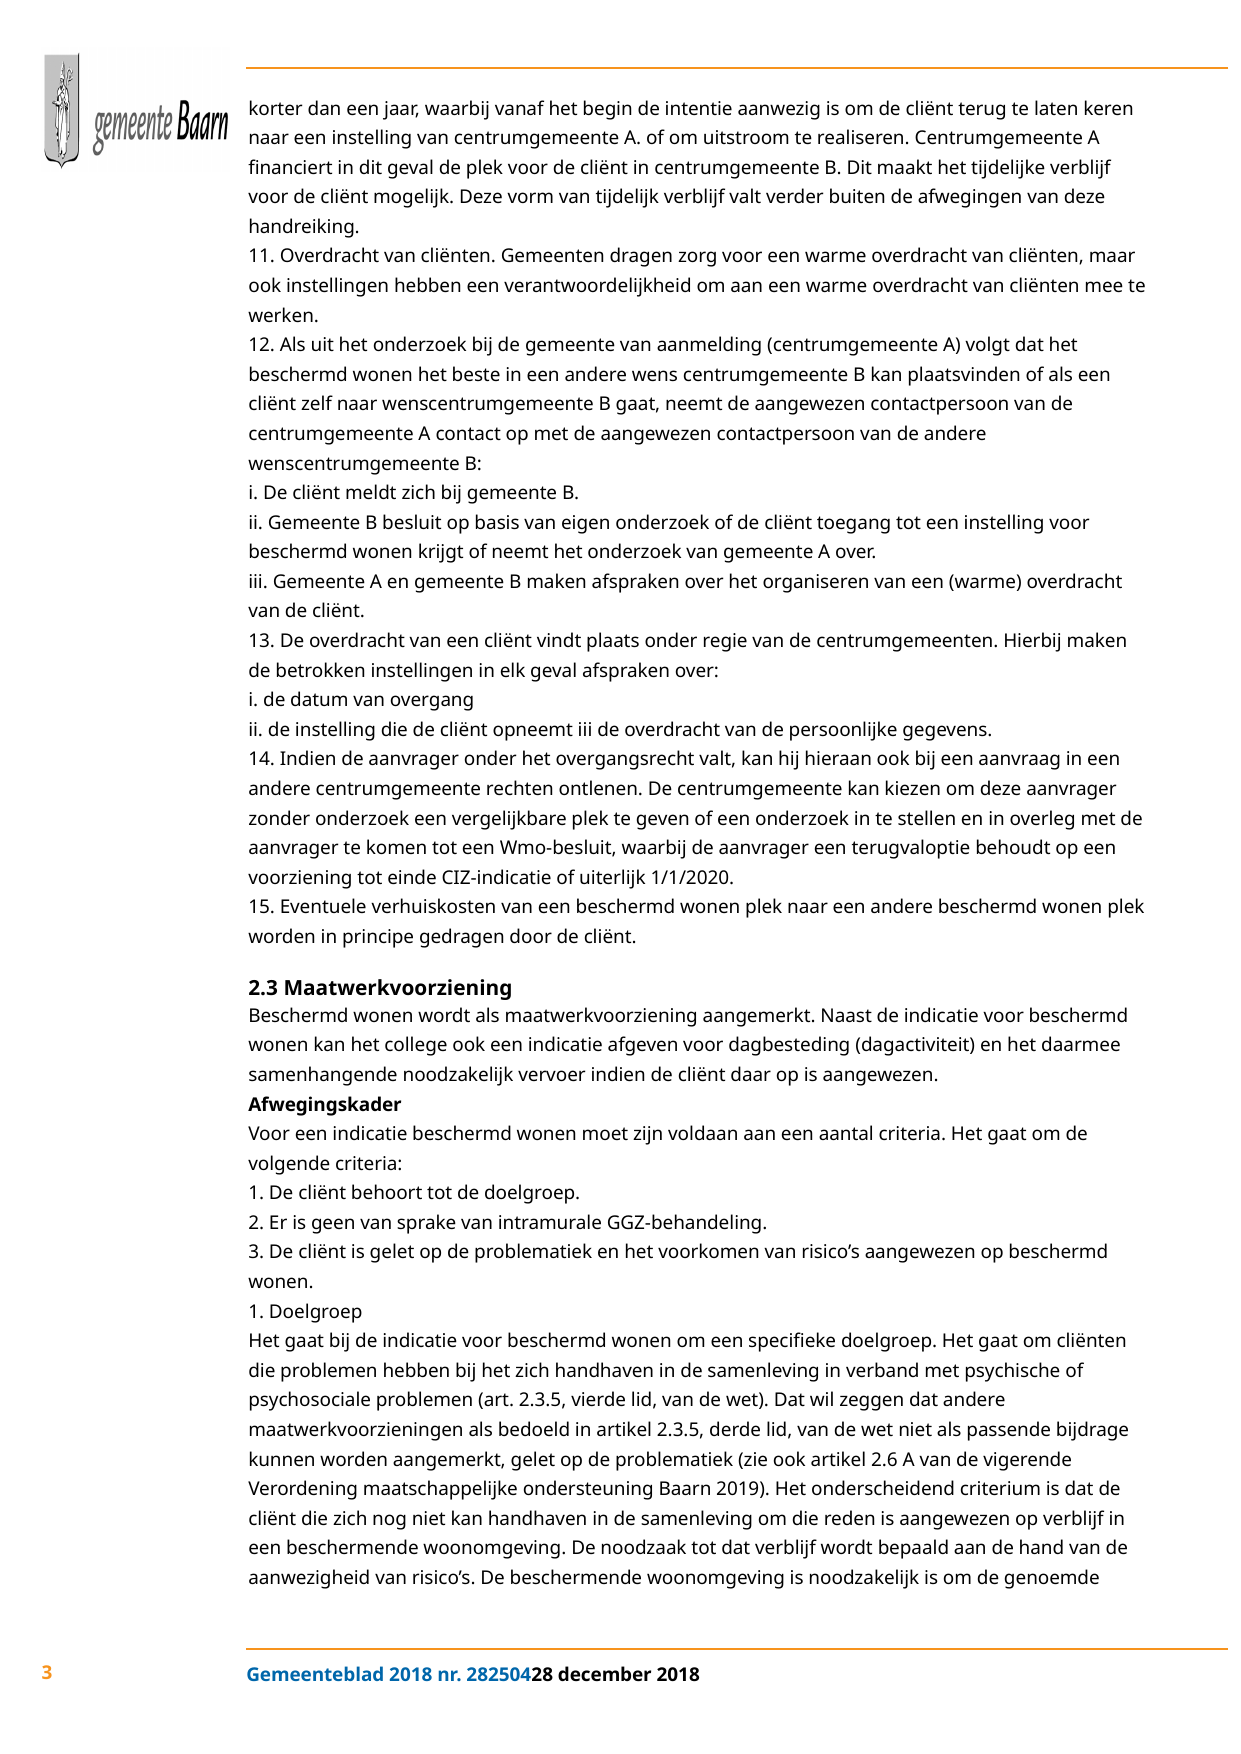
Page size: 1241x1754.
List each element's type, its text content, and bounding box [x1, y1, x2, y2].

picture [41, 47, 231, 172]
text 2.3 Maatwerkvoorziening [248, 973, 1152, 1002]
text ii. Gemeente B besluit op basis van eigen onderzoek of de cliënt toegang tot een instelling voor beschermd wonen krijgt of neemt het onderzoek van gemeente A over. [248, 509, 1152, 564]
text 1. Doelgroep [248, 1298, 1152, 1323]
text Het gaat bij de indicatie voor beschermd wonen om een specifieke doelgroep. Het gaat om cliënten die problemen hebben bij het zich handhaven in de samenleving in verband met psychische of psychosociale problemen (art. 2.3.5, vierde lid, van de wet). Dat wil zeggen dat andere maatwerkvoorzieningen als bedoeld in artikel 2.3.5, derde lid, van de wet niet als passende bijdrage kunnen worden aangemerkt, gelet op de problematiek (zie ook artikel 2.6 A van de vigerende Verordening maatschappelijke ondersteuning Baarn 2019). Het onderscheidend criterium is dat de cliënt die zich nog niet kan handhaven in de samenleving om die reden is aangewezen op verblijf in een beschermende woonomgeving. De noodzaak tot dat verblijf wordt bepaald aan de hand van de aanwezigheid van risico’s. De beschermende woonomgeving is noodzakelijk is om de genoemde [248, 1327, 1152, 1590]
text i. De cliënt meldt zich bij gemeente B. [248, 479, 1152, 505]
text ii. de instelling die de cliënt opneemt iii de overdracht van de persoonlijke gegevens. [248, 716, 1152, 742]
text 3. De cliënt is gelet op de problematiek en het voorkomen van risico’s aangewezen op beschermd wonen. [248, 1239, 1152, 1294]
text 15. Eventuele verhuiskosten van een beschermd wonen plek naar een andere beschermd wonen plek worden in principe gedragen door de cliënt. [248, 893, 1152, 949]
text 13. De overdracht van een cliënt vindt plaats onder regie van de centrumgemeenten. Hierbij maken de betrokken instellingen in elk geval afspraken over: [248, 627, 1152, 683]
text iii. Gemeente A en gemeente B maken afspraken over het organiseren van een (warme) overdracht van de cliënt. [248, 568, 1152, 623]
text 11. Overdracht van cliënten. Gemeenten dragen zorg voor een warme overdracht van cliënten, maar ook instellingen hebben een verantwoordelijkheid om aan een warme overdracht van cliënten mee te werken. [248, 243, 1152, 328]
text 2. Er is geen van sprake van intramurale GGZ-behandeling. [248, 1209, 1152, 1235]
text Afwegingskader [248, 1091, 1152, 1116]
text Voor een indicatie beschermd wonen moet zijn voldaan aan een aantal criteria. Het gaat om de volgende criteria: [248, 1120, 1152, 1176]
text korter dan een jaar, waarbij vanaf het begin de intentie aanwezig is om de cliënt terug te laten keren naar een instelling van centrumgemeente A. of om uitstroom te realiseren. Centrumgemeente A financiert in dit geval de plek voor de cliënt in centrumgemeente B. Dit maakt het tijdelijke verblijf voor de cliënt mogelijk. Deze vorm van tijdelijk verblijf valt verder buiten de afwegingen van deze handreiking. [248, 95, 1152, 239]
text Beschermd wonen wordt als maatwerkvoorziening aangemerkt. Naast de indicatie voor beschermd wonen kan het college ook een indicatie afgeven voor dagbesteding (dagactiviteit) en het daarmee samenhangende noodzakelijk vervoer indien de cliënt daar op is aangewezen. [248, 1002, 1152, 1087]
text 12. Als uit het onderzoek bij de gemeente van aanmelding (centrumgemeente A) volgt dat het beschermd wonen het beste in een andere wens centrumgemeente B kan plaatsvinden of als een cliënt zelf naar wenscentrumgemeente B gaat, neemt de aangewezen contactpersoon van de centrumgemeente A contact op met de aangewezen contactpersoon van de andere wenscentrumgemeente B: [248, 331, 1152, 476]
text 14. Indien de aanvrager onder het overgangsrecht valt, kan hij hieraan ook bij een aanvraag in een andere centrumgemeente rechten ontlenen. De centrumgemeente kan kiezen om deze aanvrager zonder onderzoek een vergelijkbare plek te geven of een onderzoek in te stellen en in overleg met de aanvrager te komen tot een Wmo-besluit, waarbij de aanvrager een terugvaloptie behoudt op een voorziening tot einde CIZ-indicatie of uiterlijk 1/1/2020. [248, 746, 1152, 890]
text 1. De cliënt behoort tot de doelgroep. [248, 1179, 1152, 1205]
text i. de datum van overgang [248, 686, 1152, 712]
